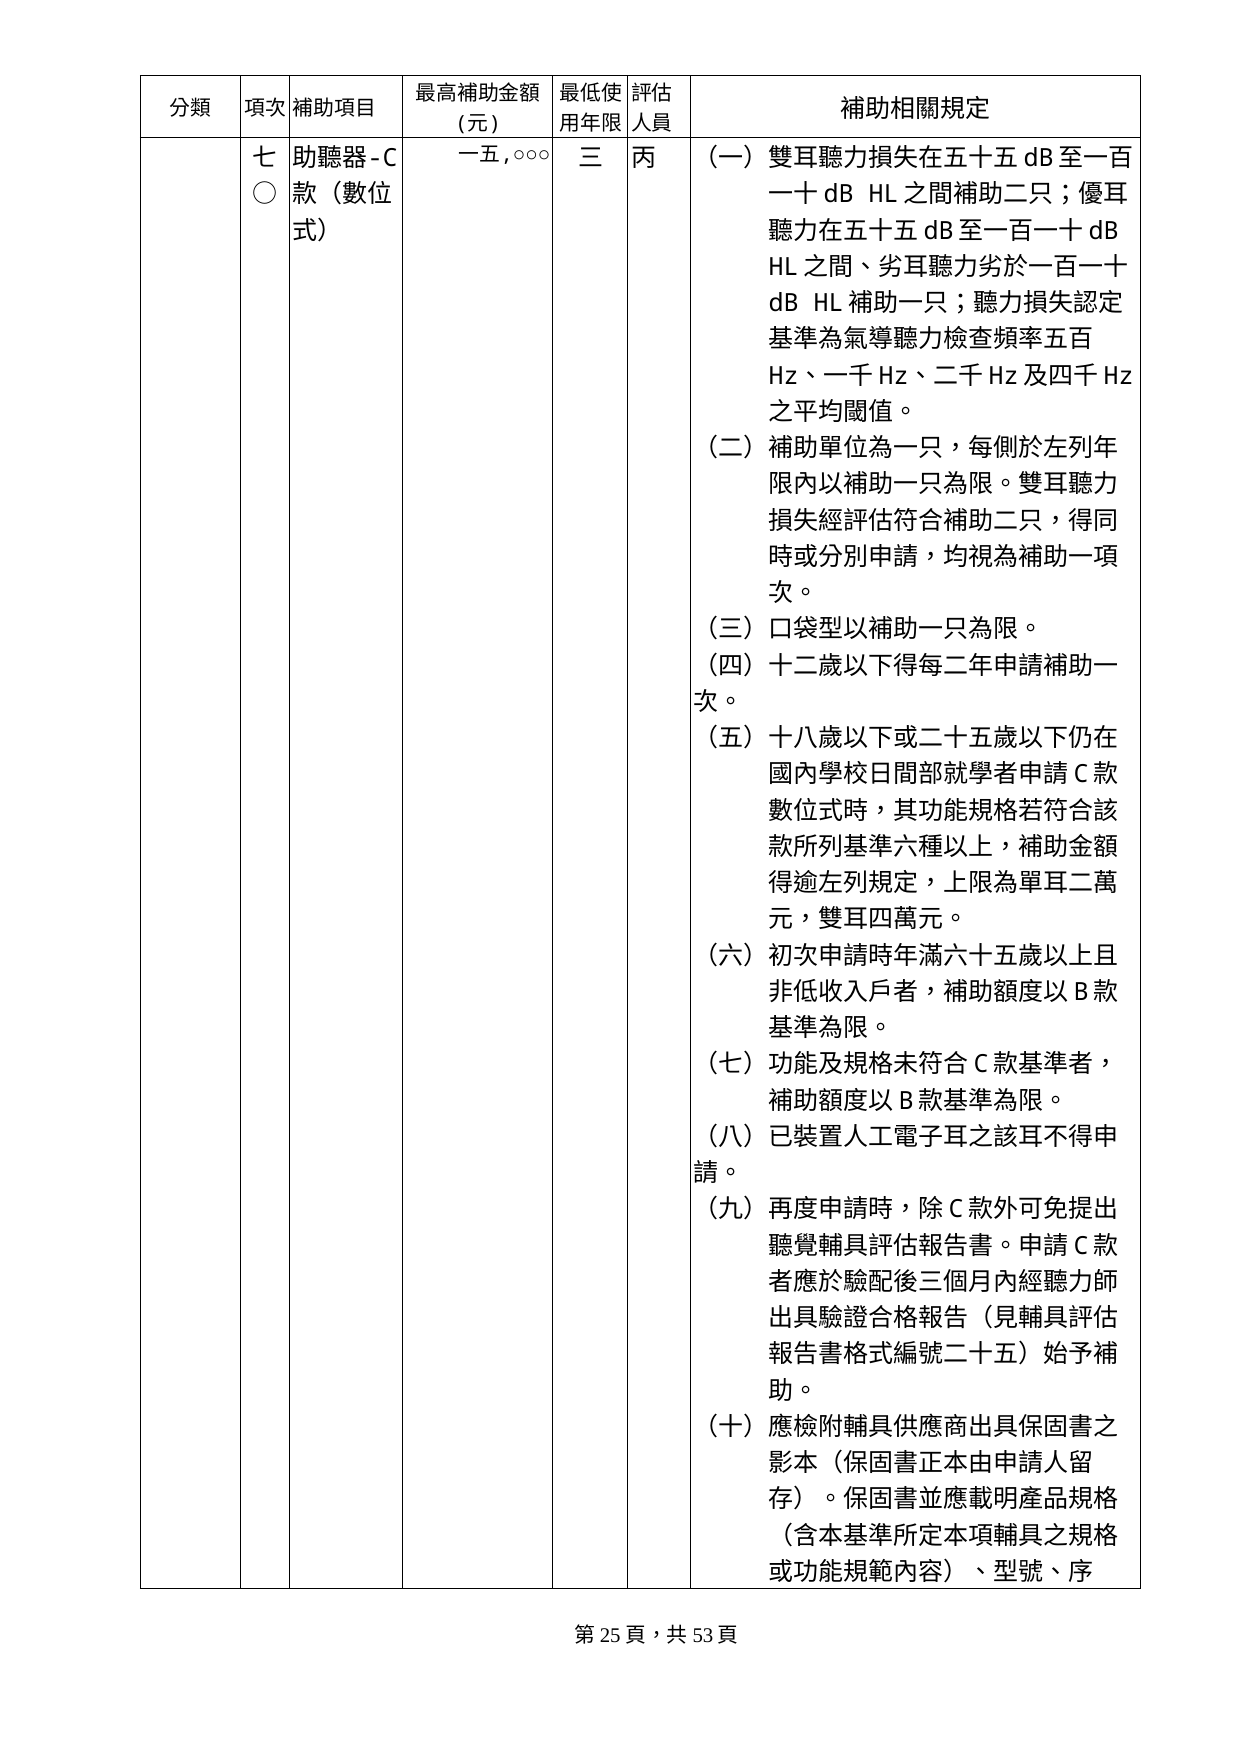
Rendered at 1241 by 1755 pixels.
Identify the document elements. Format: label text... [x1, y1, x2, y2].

table_cell 丙 [628, 138, 690, 1588]
table_header 最低使用年限 [553, 76, 627, 137]
table_cell 一五,○○○ [403, 138, 552, 1588]
table_header 補助相關規定 [691, 76, 1140, 137]
table_cell [141, 138, 240, 1588]
table_cell （一）雙耳聽力損失在五十五dB至一百一十dB HL之間補助二只；優耳聽力在五十五dB至一百一十dB HL之間、劣耳聽力劣於一百一十 dB HL補助一只；聽力損失認定基準為氣導聽力檢查頻率五百Hz、一千Hz、二千Hz及四千Hz之平均閾值。 （二）補助單位為一只，每側於左列年限內以補助一只為限。雙耳聽力損失經評估符合補助二只，得同時或分別申請，均視為補助一項次。 （三）口袋型以補助一只為限。 （四）十二歲以下得每二年申請補助一次。 （五）十八歲以下或二十五歲以下仍在國內學校日間部就學者申請C款數位式時，其功能規格若符合該款所列基準六種以上，補助金額得逾左列規定，上限為單耳二萬元，雙耳四萬元。 （六）初次申請時年滿六十五歲以上且非低收入戶者，補助額度以B款基準為限。 （七）功能及規格未符合C款基準者，補助額度以B款基準為限。 （八）已裝置人工電子耳之該耳不得申請。 （九）再度申請時，除C款外可免提出聽覺輔具評估報告書。申請C款者應於驗配後三個月內經聽力師出具驗證合格報告（見輔具評估報告書格式編號二十五）始予補助。 （十）應檢附輔具供應商出具保固書之影本（保固書正本由申請人留存）。保固書並應載明產品規格（含本基準所定本項輔具之規格或功能規範內容）、型號、序 [691, 138, 1140, 1588]
table_header 補助項目 [290, 76, 402, 137]
table_header 分類 [141, 76, 240, 137]
table_header 最高補助金額(元) [403, 76, 552, 137]
table_header 評估人員 [628, 76, 690, 137]
table_cell 三 [553, 138, 627, 1588]
table_header 項次 [241, 76, 289, 137]
table_cell 七○ [241, 138, 289, 1588]
table_cell 助聽器-C款（數位式） [290, 138, 402, 1588]
